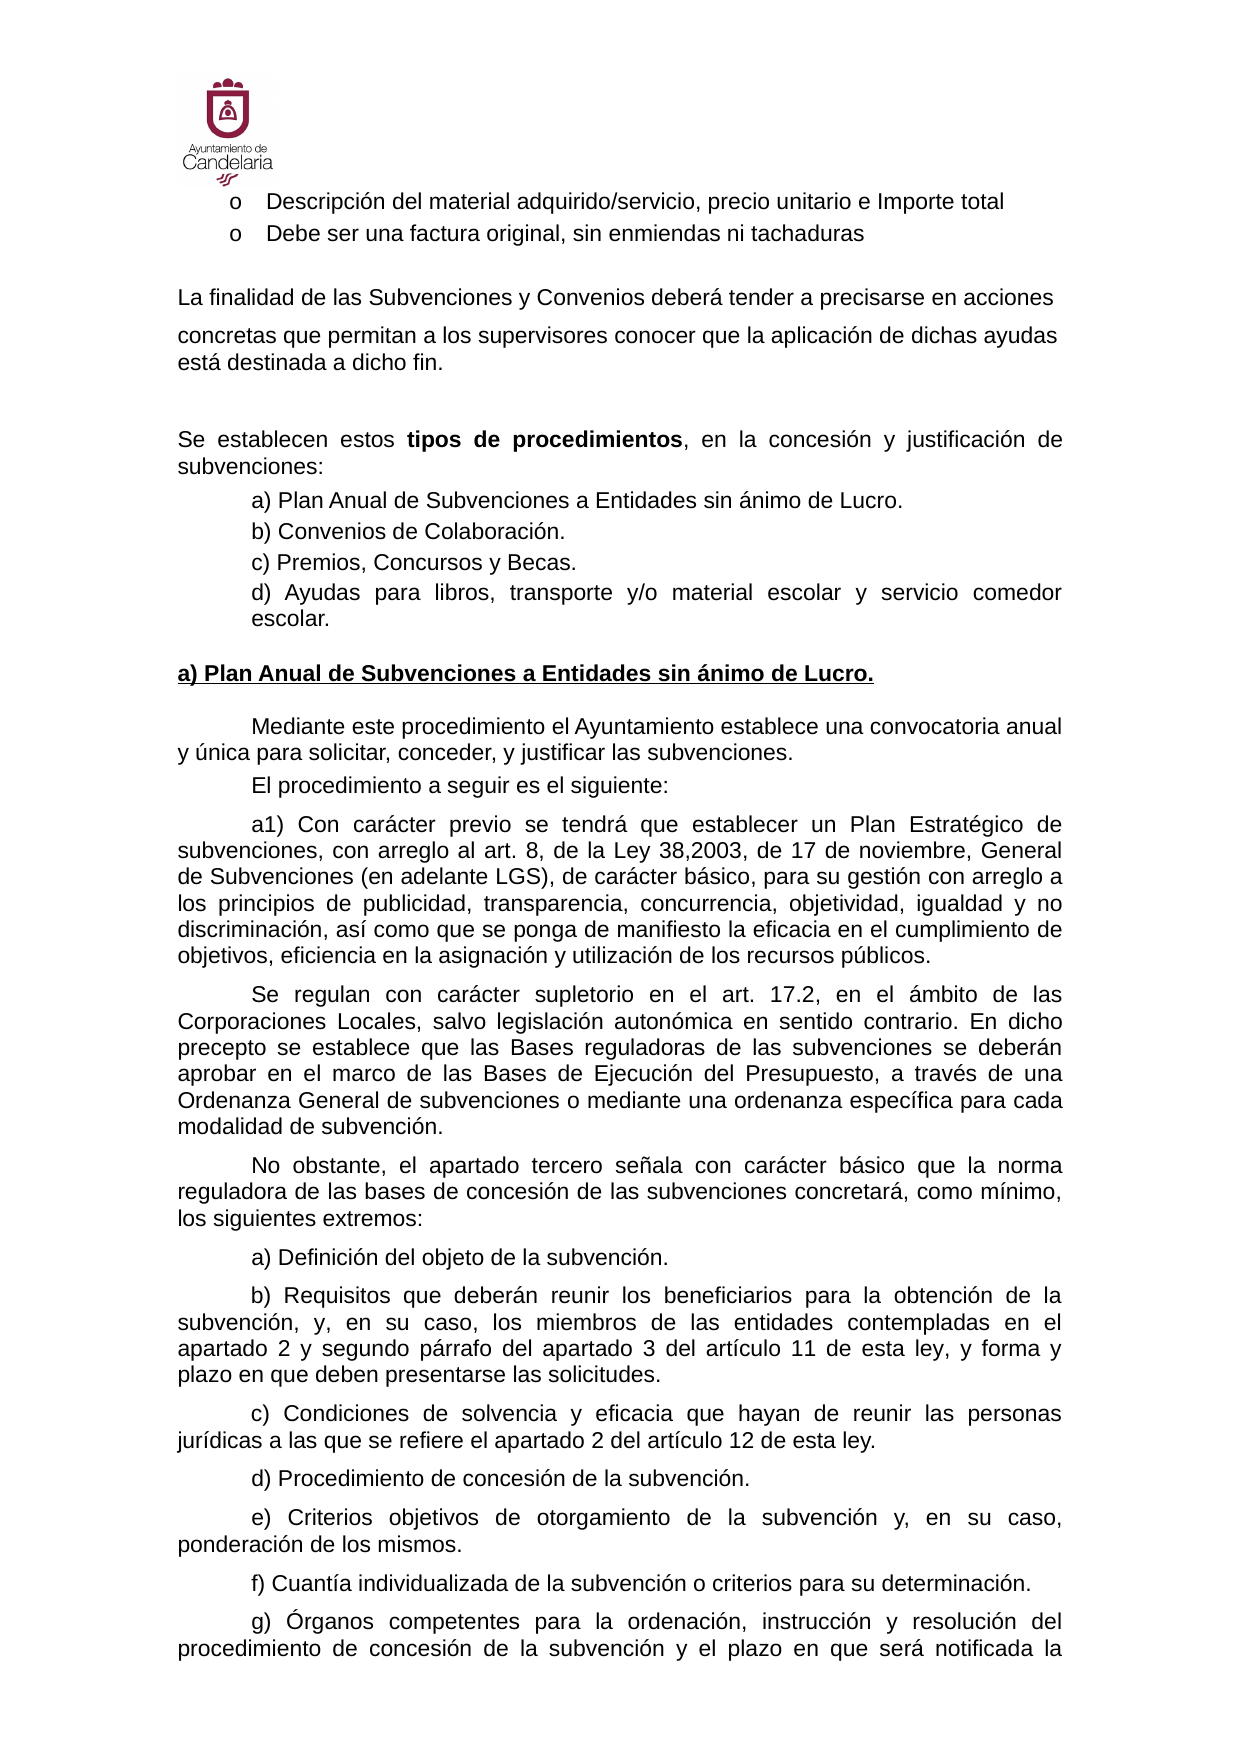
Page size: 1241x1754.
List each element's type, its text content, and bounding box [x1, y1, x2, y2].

text Se establecen estos tipos de procedimientos, en la concesión y justificación de subvenciones: [177, 426, 1063, 479]
text f) Cuantía individualizada de la subvención o criterios para su determinación. [177, 1569, 1063, 1596]
list Descripción del material adquirido/servicio, precio unitario e Importe total [228, 188, 1063, 216]
text No obstante, el apartado tercero señala con carácter básico que la norma reguladora de las bases de concesión de las subvenciones concretará, como mínimo, los siguientes extremos: [177, 1152, 1063, 1231]
text El procedimiento a seguir es el siguiente: [177, 772, 1063, 798]
text Mediante este procedimiento el Ayuntamiento establece una convocatoria anual y única para solicitar, conceder, y justificar las subvenciones. [177, 713, 1063, 766]
text La finalidad de las Subvenciones y Convenios deberá tender a precisarse en acciones [177, 283, 1063, 310]
text d) Ayudas para libros, transporte y/o material escolar y servicio comedor escolar. [251, 579, 1063, 632]
text c) Condiciones de solvencia y eficacia que hayan de reunir las personas jurídicas a las que se refiere el apartado 2 del artículo 12 de esta ley. [177, 1400, 1063, 1453]
text a) Plan Anual de Subvenciones a Entidades sin ánimo de Lucro. [251, 487, 1063, 514]
text a) Plan Anual de Subvenciones a Entidades sin ánimo de Lucro. [177, 660, 1063, 686]
text a) Definición del objeto de la subvención. [177, 1243, 1063, 1270]
text c) Premios, Concursos y Becas. [251, 548, 1063, 575]
text b) Requisitos que deberán reunir los beneficiarios para la obtención de la subvención, y, en su caso, los miembros de las entidades contempladas en el apartado 2 y segundo párrafo del apartado 3 del artículo 11 de esta ley, y forma y plazo en que deben presentarse las solicitudes. [177, 1282, 1063, 1388]
text concretas que permitan a los supervisores conocer que la aplicación de dichas ayudas está destinada a dicho fin. [177, 322, 1063, 375]
text b) Convenios de Colaboración. [251, 518, 1063, 544]
text Se regulan con carácter supletorio en el art. 17.2, en el ámbito de las Corporaciones Locales, salvo legislación autonómica en sentido contrario. En dicho precepto se establece que las Bases reguladoras de las subvenciones se deberán aprobar en el marco de las Bases de Ejecución del Presupuesto, a través de una Ordenanza General de subvenciones o mediante una ordenanza específica para cada modalidad de subvención. [177, 981, 1063, 1139]
list Debe ser una factura original, sin enmiendas ni tachaduras [228, 220, 1063, 249]
text g) Órganos competentes para la ordenación, instrucción y resolución del procedimiento de concesión de la subvención y el plazo en que será notificada la [177, 1608, 1063, 1661]
text e) Criterios objetivos de otorgamiento de la subvención y, en su caso, ponderación de los mismos. [177, 1504, 1063, 1557]
text a1) Con carácter previo se tendrá que establecer un Plan Estratégico de subvenciones, con arreglo al art. 8, de la Ley 38,2003, de 17 de noviembre, General de Subvenciones (en adelante LGS), de carácter básico, para su gestión con arreglo a los principios de publicidad, transparencia, concurrencia, objetividad, igualdad y no discriminación, así como que se ponga de manifiesto la eficacia en el cumplimiento de objetivos, eficiencia en la asignación y utilización de los recursos públicos. [177, 811, 1063, 969]
text d) Procedimiento de concesión de la subvención. [177, 1465, 1063, 1492]
